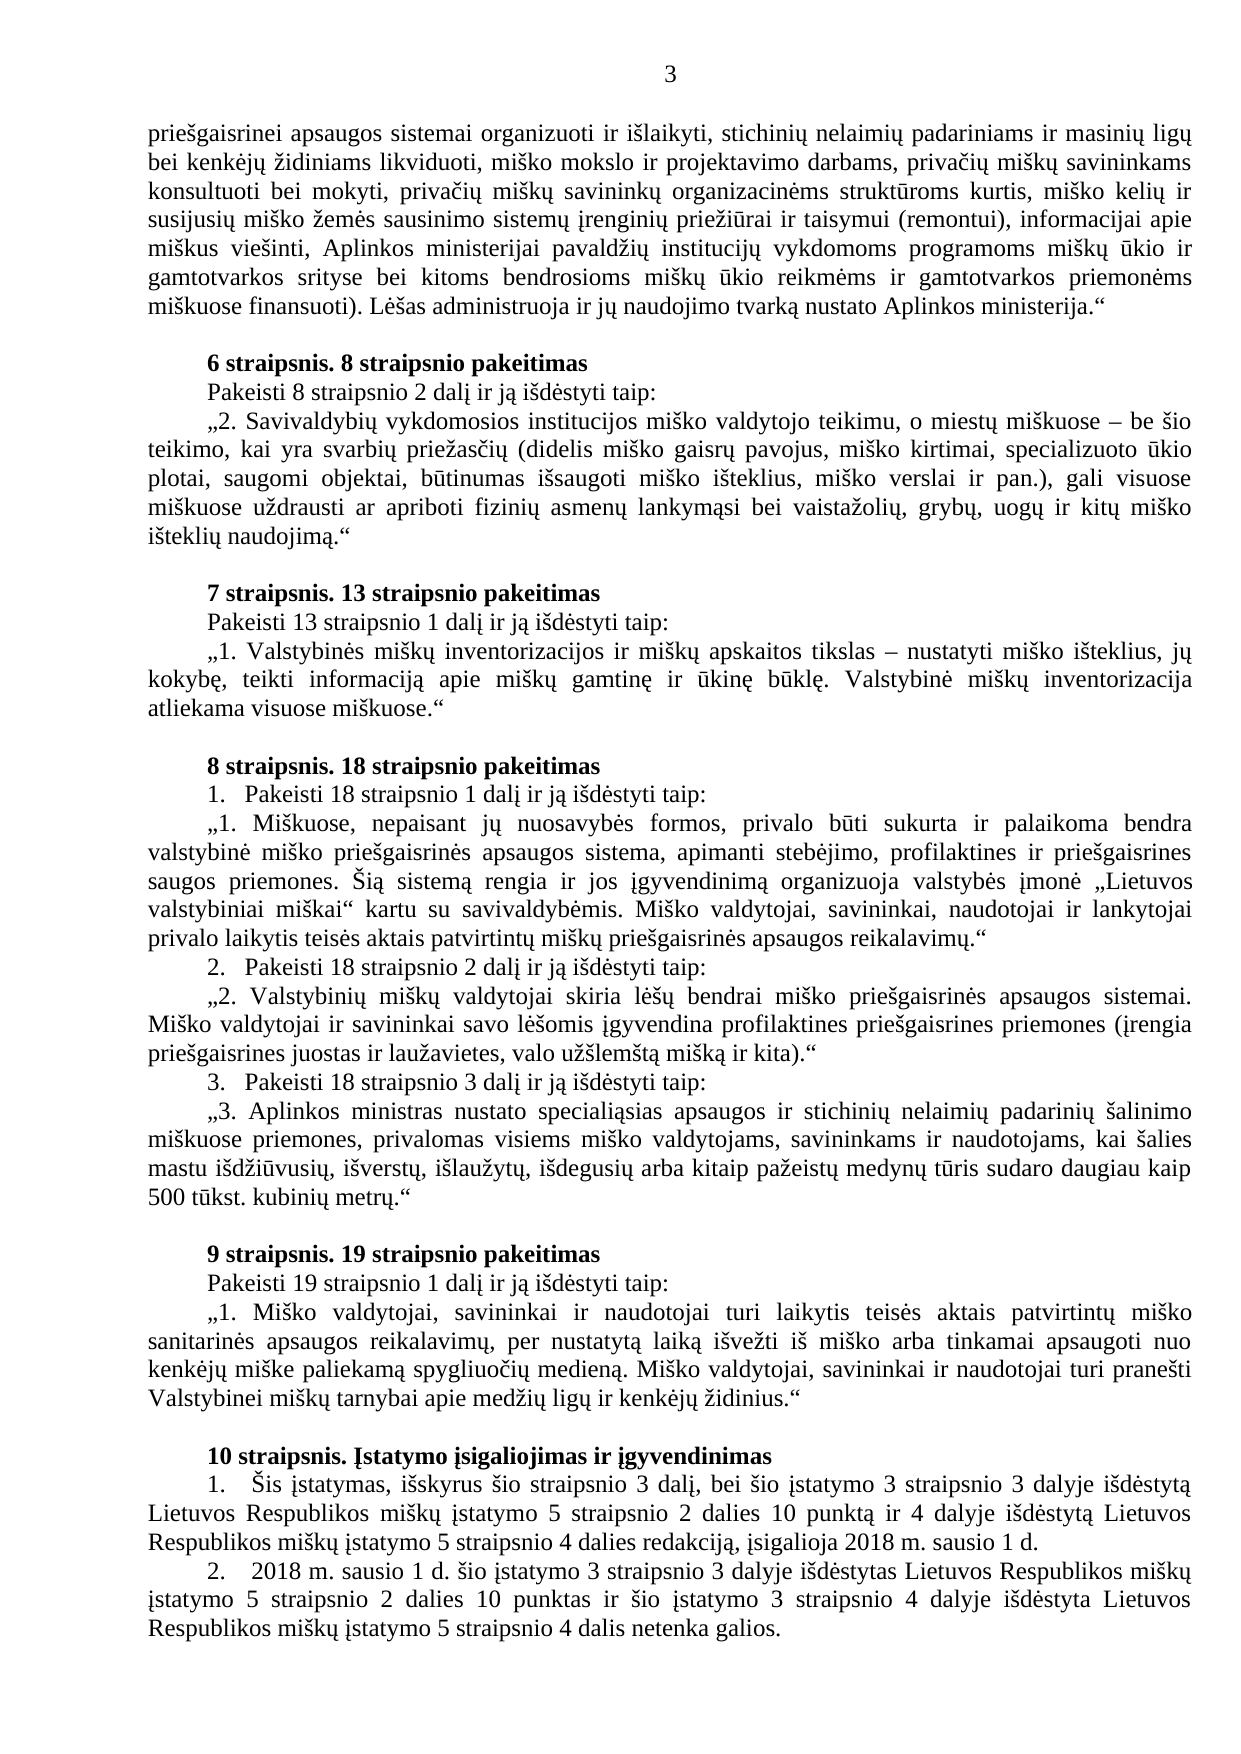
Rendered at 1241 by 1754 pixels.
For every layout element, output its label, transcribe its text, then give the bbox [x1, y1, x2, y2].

text 6 straipsnis. 8 straipsnio pakeitimas [148, 348, 1193, 377]
text „1. Miško valdytojai, savininkai ir naudotojai turi laikytis teisės aktais patvirtintų miško sanitarinės apsaugos reikalavimų, per nustatytą laiką išvežti iš miško arba tinkamai apsaugoti nuo kenkėjų miške paliekamą spygliuočių medieną. Miško valdytojai, savininkai ir naudotojai turi pranešti Valstybinei miškų tarnybai apie medžių ligų ir kenkėjų židinius.“ [148, 1297, 1193, 1412]
text 2. Pakeisti 18 straipsnio 2 dalį ir ją išdėstyti taip: [207, 952, 1193, 981]
text 7 straipsnis. 13 straipsnio pakeitimas [148, 578, 1193, 607]
text 3. Pakeisti 18 straipsnio 3 dalį ir ją išdėstyti taip: [207, 1067, 1193, 1096]
text 8 straipsnis. 18 straipsnio pakeitimas [148, 751, 1193, 779]
text „1. Valstybinės miškų inventorizacijos ir miškų apskaitos tikslas – nustatyti miško išteklius, jų kokybę, teikti informaciją apie miškų gamtinę ir ūkinę būklę. Valstybinė miškų inventorizacija atliekama visuose miškuose.“ [148, 636, 1193, 722]
text 10 straipsnis. Įstatymo įsigaliojimas ir įgyvendinimas [148, 1441, 1193, 1469]
text „1. Miškuose, nepaisant jų nuosavybės formos, privalo būti sukurta ir palaikoma bendra valstybinė miško priešgaisrinės apsaugos sistema, apimanti stebėjimo, profilaktines ir priešgaisrines saugos priemones. Šią sistemą rengia ir jos įgyvendinimą organizuoja valstybės įmonė „Lietuvos valstybiniai miškai“ kartu su savivaldybėmis. Miško valdytojai, savininkai, naudotojai ir lankytojai privalo laikytis teisės aktais patvirtintų miškų priešgaisrinės apsaugos reikalavimų.“ [148, 808, 1193, 952]
text 9 straipsnis. 19 straipsnio pakeitimas [148, 1239, 1193, 1268]
text 1. Pakeisti 18 straipsnio 1 dalį ir ją išdėstyti taip: [207, 779, 1193, 808]
text 1. Šis įstatymas, išskyrus šio straipsnio 3 dalį, bei šio įstatymo 3 straipsnio 3 dalyje išdėstytą Lietuvos Respublikos miškų įstatymo 5 straipsnio 2 dalies 10 punktą ir 4 dalyje išdėstytą Lietuvos Respublikos miškų įstatymo 5 straipsnio 4 dalies redakciją, įsigalioja 2018 m. sausio 1 d. [148, 1469, 1193, 1556]
text „3. Aplinkos ministras nustato specialiąsias apsaugos ir stichinių nelaimių padarinių šalinimo miškuose priemones, privalomas visiems miško valdytojams, savininkams ir naudotojams, kai šalies mastu išdžiūvusių, išverstų, išlaužytų, išdegusių arba kitaip pažeistų medynų tūris sudaro daugiau kaip 500 tūkst. kubinių metrų.“ [148, 1096, 1193, 1211]
text Pakeisti 13 straipsnio 1 dalį ir ją išdėstyti taip: [148, 607, 1193, 636]
text „2. Valstybinių miškų valdytojai skiria lėšų bendrai miško priešgaisrinės apsaugos sistemai. Miško valdytojai ir savininkai savo lėšomis įgyvendina profilaktines priešgaisrines priemones (įrengia priešgaisrines juostas ir laužavietes, valo užšlemštą mišką ir kita).“ [148, 981, 1193, 1067]
text 2. 2018 m. sausio 1 d. šio įstatymo 3 straipsnio 3 dalyje išdėstytas Lietuvos Respublikos miškų įstatymo 5 straipsnio 2 dalies 10 punktas ir šio įstatymo 3 straipsnio 4 dalyje išdėstyta Lietuvos Respublikos miškų įstatymo 5 straipsnio 4 dalis netenka galios. [148, 1556, 1193, 1642]
text „2. Savivaldybių vykdomosios institucijos miško valdytojo teikimu, o miestų miškuose – be šio teikimo, kai yra svarbių priežasčių (didelis miško gaisrų pavojus, miško kirtimai, specializuoto ūkio plotai, saugomi objektai, būtinumas išsaugoti miško išteklius, miško verslai ir pan.), gali visuose miškuose uždrausti ar apriboti fizinių asmenų lankymąsi bei vaistažolių, grybų, uogų ir kitų miško išteklių naudojimą.“ [148, 406, 1193, 549]
text Pakeisti 19 straipsnio 1 dalį ir ją išdėstyti taip: [148, 1268, 1193, 1297]
text Pakeisti 8 straipsnio 2 dalį ir ją išdėstyti taip: [148, 377, 1193, 406]
text priešgaisrinei apsaugos sistemai organizuoti ir išlaikyti, stichinių nelaimių padariniams ir masinių ligų bei kenkėjų židiniams likviduoti, miško mokslo ir projektavimo darbams, privačių miškų savininkams konsultuoti bei mokyti, privačių miškų savininkų organizacinėms struktūroms kurtis, miško kelių ir susijusių miško žemės sausinimo sistemų įrenginių priežiūrai ir taisymui (remontui), informacijai apie miškus viešinti, Aplinkos ministerijai pavaldžių institucijų vykdomoms programoms miškų ūkio ir gamtotvarkos srityse bei kitoms bendrosioms miškų ūkio reikmėms ir gamtotvarkos priemonėms miškuose finansuoti). Lėšas administruoja ir jų naudojimo tvarką nustato Aplinkos ministerija.“ [148, 118, 1193, 319]
